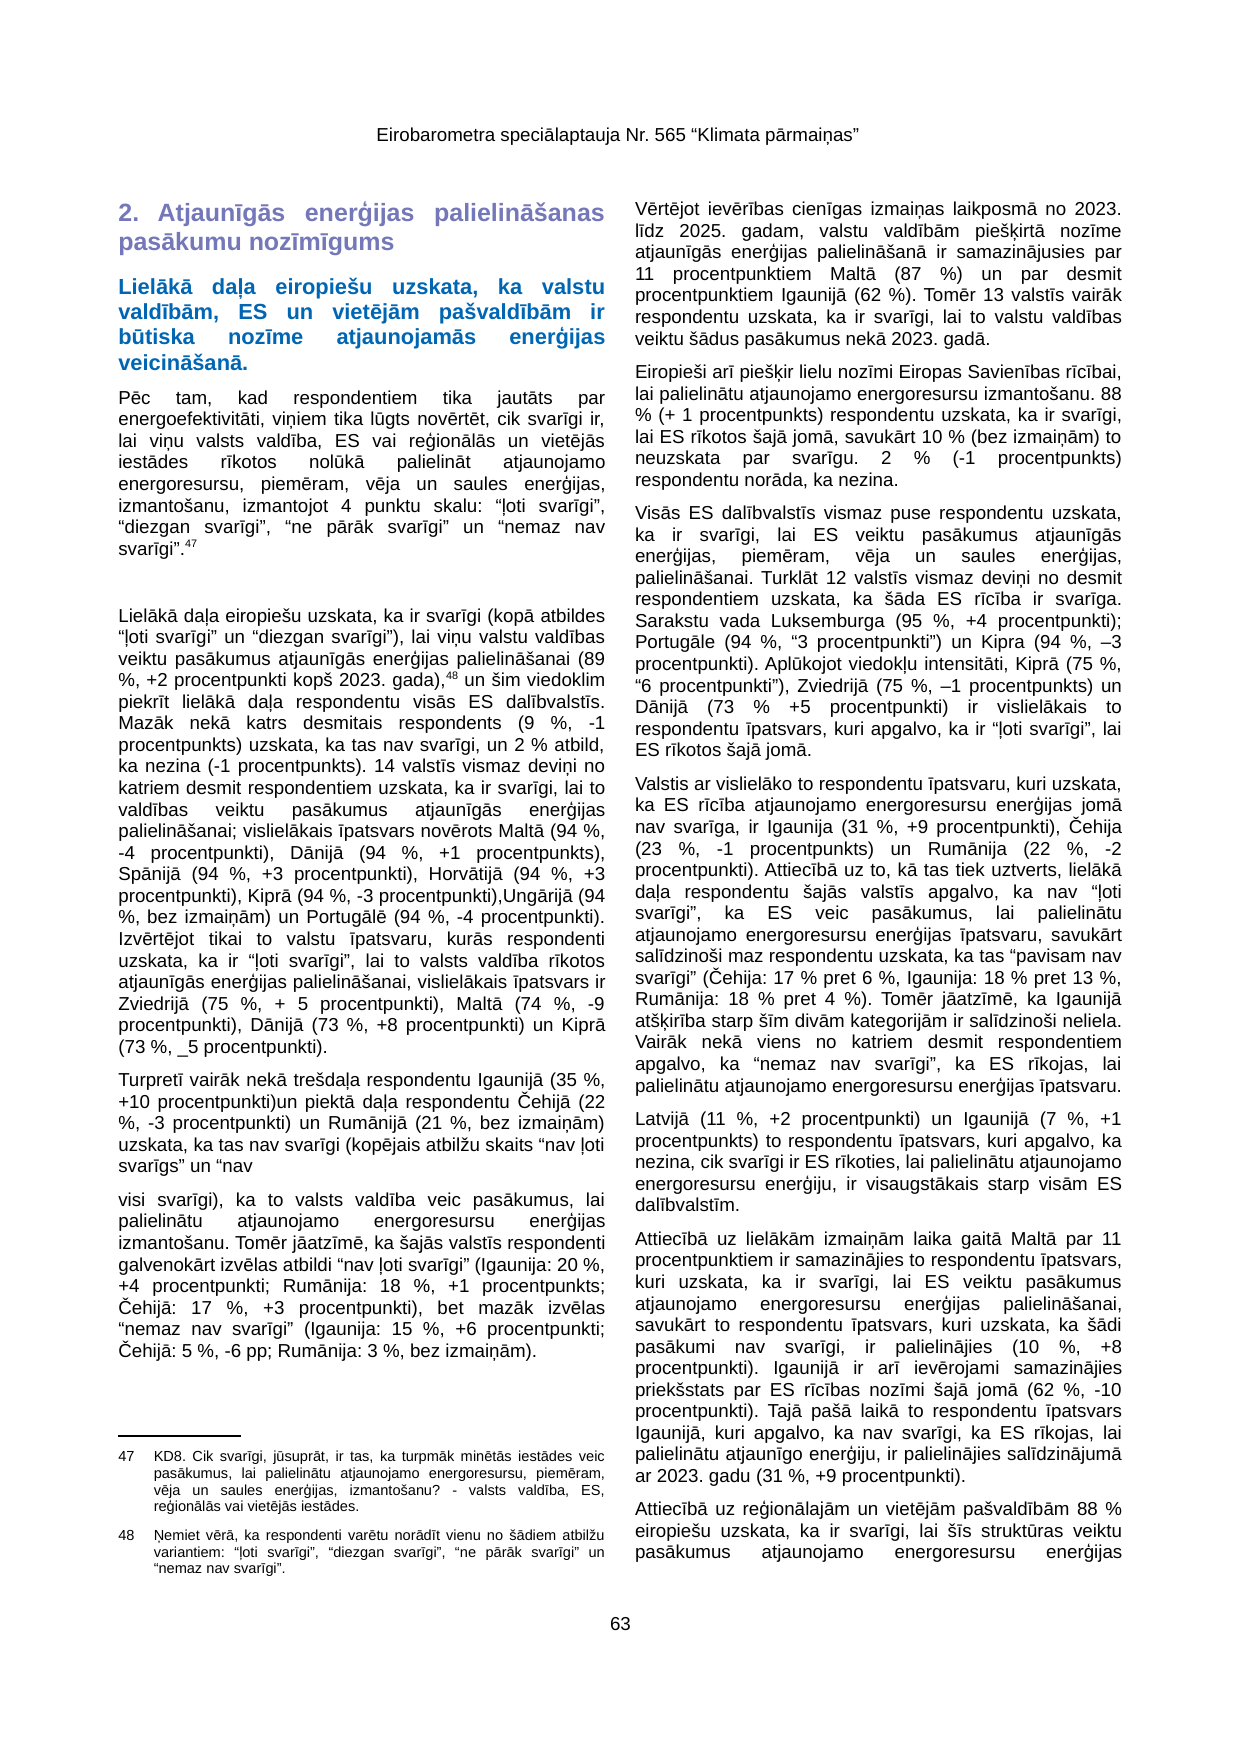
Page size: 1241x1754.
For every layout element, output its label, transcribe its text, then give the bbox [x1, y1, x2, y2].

text Attiecībā uz reģionālajām un vietējām pašvaldībām 88 % eiropiešu uzskata, ka ir svarīgi, lai šīs struktūras veiktu pasākumus atjaunojamo energoresursu enerģijas [635, 1498, 1122, 1563]
text visi svarīgi), ka to valsts valdība veic pasākumus, lai palielinātu atjaunojamo energoresursu enerģijas izmantošanu. Tomēr jāatzīmē, ka šajās valstīs respondenti galvenokārt izvēlas atbildi “nav ļoti svarīgi” (Igaunija: 20 %, +4 procentpunkti; Rumānija: 18 %, +1 procentpunkts; Čehijā: 17 %, +3 procentpunkti), bet mazāk izvēlas “nemaz nav svarīgi” (Igaunija: 15 %, +6 procentpunkti; Čehijā: 5 %, -6 pp; Rumānija: 3 %, bez izmaiņām). [118, 1189, 605, 1361]
text Pēc tam, kad respondentiem tika jautāts par energoefektivitāti, viņiem tika lūgts novērtēt, cik svarīgi ir, lai viņu valsts valdība, ES vai reģionālās un vietējās iestādes rīkotos nolūkā palielināt atjaunojamo energoresursu, piemēram, vēja un saules enerģijas, izmantošanu, izmantojot 4 punktu skalu: “ļoti svarīgi”, “diezgan svarīgi”, “ne pārāk svarīgi” un “nemaz nav svarīgi”. [118, 387, 605, 559]
text Lielākā daļa eiropiešu uzskata, ka valstu valdībām, ES un vietējām pašvaldībām ir būtiska nozīme atjaunojamās enerģijas veicināšanā. [118, 274, 605, 375]
text Visās ES dalībvalstīs vismaz puse respondentu uzskata, ka ir svarīgi, lai ES veiktu pasākumus atjaunīgās enerģijas, piemēram, vēja un saules enerģijas, palielināšanai. Turklāt 12 valstīs vismaz deviņi no desmit respondentiem uzskata, ka šāda ES rīcība ir svarīga. Sarakstu vada Luksemburga (95 %, +4 procentpunkti); Portugāle (94 %, “3 procentpunkti”) un Kipra (94 %, –3 procentpunkti). Aplūkojot viedokļu intensitāti, Kiprā (75 %, “6 procentpunkti”), Zviedrijā (75 %, –1 procentpunkts) un Dānijā (73 % +5 procentpunkti) ir vislielākais to respondentu īpatsvars, kuri apgalvo, ka ir “ļoti svarīgi”, lai ES rīkotos šajā jomā. [635, 502, 1122, 761]
text Valstis ar vislielāko to respondentu īpatsvaru, kuri uzskata, ka ES rīcība atjaunojamo energoresursu enerģijas jomā nav svarīga, ir Igaunija (31 %, +9 procentpunkti), Čehija (23 %, -1 procentpunkts) un Rumānija (22 %, -2 procentpunkti). Attiecībā uz to, kā tas tiek uztverts, lielākā daļa respondentu šajās valstīs apgalvo, ka nav “ļoti svarīgi”, ka ES veic pasākumus, lai palielinātu atjaunojamo energoresursu enerģijas īpatsvaru, savukārt salīdzinoši maz respondentu uzskata, ka tas “pavisam nav svarīgi” (Čehija: 17 % pret 6 %, Igaunija: 18 % pret 13 %, Rumānija: 18 % pret 4 %). Tomēr jāatzīmē, ka Igaunijā atšķirība starp šīm divām kategorijām ir salīdzinoši neliela. Vairāk nekā viens no katriem desmit respondentiem apgalvo, ka “nemaz nav svarīgi”, ka ES rīkojas, lai palielinātu atjaunojamo energoresursu enerģijas īpatsvaru. [635, 773, 1122, 1096]
text Lielākā daļa eiropiešu uzskata, ka ir svarīgi (kopā atbildes “ļoti svarīgi” un “diezgan svarīgi”), lai viņu valstu valdības veiktu pasākumus atjaunīgās enerģijas palielināšanai (89 %, +2 procentpunkti kopš 2023. gada), un šim viedoklim piekrīt lielākā daļa respondentu visās ES dalībvalstīs. Mazāk nekā katrs desmitais respondents (9 %, -1 procentpunkts) uzskata, ka tas nav svarīgi, un 2 % atbild, ka nezina (-1 procentpunkts). 14 valstīs vismaz deviņi no katriem desmit respondentiem uzskata, ka ir svarīgi, lai to valdības veiktu pasākumus atjaunīgās enerģijas palielināšanai; vislielākais īpatsvars novērots Maltā (94 %, -4 procentpunkti), Dānijā (94 %, +1 procentpunkts), Spānijā (94 %, +3 procentpunkti), Horvātijā (94 %, +3 procentpunkti), Kiprā (94 %, -3 procentpunkti),Ungārijā (94 %, bez izmaiņām) un Portugālē (94 %, -4 procentpunkti). Izvērtējot tikai to valstu īpatsvaru, kurās respondenti uzskata, ka ir “ļoti svarīgi”, lai to valsts valdība rīkotos atjaunīgās enerģijas palielināšanai, vislielākais īpatsvars ir Zviedrijā (75 %, + 5 procentpunkti), Maltā (74 %, -9 procentpunkti), Dānijā (73 %, +8 procentpunkti) un Kiprā (73 %, _5 procentpunkti). [118, 604, 605, 1057]
text Eiropieši arī piešķir lielu nozīmi Eiropas Savienības rīcībai, lai palielinātu atjaunojamo energoresursu izmantošanu. 88 % (+ 1 procentpunkts) respondentu uzskata, ka ir svarīgi, lai ES rīkotos šajā jomā, savukārt 10 % (bez izmaiņām) to neuzskata par svarīgu. 2 % (-1 procentpunkts) respondentu norāda, ka nezina. [635, 361, 1122, 490]
text KD8. Cik svarīgi, jūsuprāt, ir tas, ka turpmāk minētās iestādes veic pasākumus, lai palielinātu atjaunojamo energoresursu, piemēram, vēja un saules enerģijas, izmantošanu? - valsts valdība, ES, reģionālās vai vietējās iestādes. [118, 1448, 605, 1515]
text Latvijā (11 %, +2 procentpunkti) un Igaunijā (7 %, +1 procentpunkts) to respondentu īpatsvars, kuri apgalvo, ka nezina, cik svarīgi ir ES rīkoties, lai palielinātu atjaunojamo energoresursu enerģiju, ir visaugstākais starp visām ES dalībvalstīm. [635, 1108, 1122, 1216]
text Vērtējot ievērības cienīgas izmaiņas laikposmā no 2023. līdz 2025. gadam, valstu valdībām piešķirtā nozīme atjaunīgās enerģijas palielināšanā ir samazinājusies par 11 procentpunktiem Maltā (87 %) un par desmit procentpunktiem Igaunijā (62 %). Tomēr 13 valstīs vairāk respondentu uzskata, ka ir svarīgi, lai to valstu valdības veiktu šādus pasākumus nekā 2023. gadā. [635, 198, 1122, 349]
text Ņemiet vērā, ka respondenti varētu norādīt vienu no šādiem atbilžu variantiem: “ļoti svarīgi”, “diezgan svarīgi”, “ne pārāk svarīgi” un “nemaz nav svarīgi”. [118, 1527, 605, 1577]
text Attiecībā uz lielākām izmaiņām laika gaitā Maltā par 11 procentpunktiem ir samazinājies to respondentu īpatsvars, kuri uzskata, ka ir svarīgi, lai ES veiktu pasākumus atjaunojamo energoresursu enerģijas palielināšanai, savukārt to respondentu īpatsvars, kuri uzskata, ka šādi pasākumi nav svarīgi, ir palielinājies (10 %, +8 procentpunkti). Igaunijā ir arī ievērojami samazinājies priekšstats par ES rīcības nozīmi šajā jomā (62 %, -10 procentpunkti). Tajā pašā laikā to respondentu īpatsvars Igaunijā, kuri apgalvo, ka nav svarīgi, ka ES rīkojas, lai palielinātu atjaunīgo enerģiju, ir palielinājies salīdzinājumā ar 2023. gadu (31 %, +9 procentpunkti). [635, 1228, 1122, 1486]
subtitle 2. Atjaunīgās enerģijas palielināšanas pasākumu nozīmīgums [118, 198, 605, 255]
text Turpretī vairāk nekā trešdaļa respondentu Igaunijā (35 %, +10 procentpunkti)un piektā daļa respondentu Čehijā (22 %, -3 procentpunkti) un Rumānijā (21 %, bez izmaiņām) uzskata, ka tas nav svarīgi (kopējais atbilžu skaits “nav ļoti svarīgs” un “nav [118, 1069, 605, 1177]
